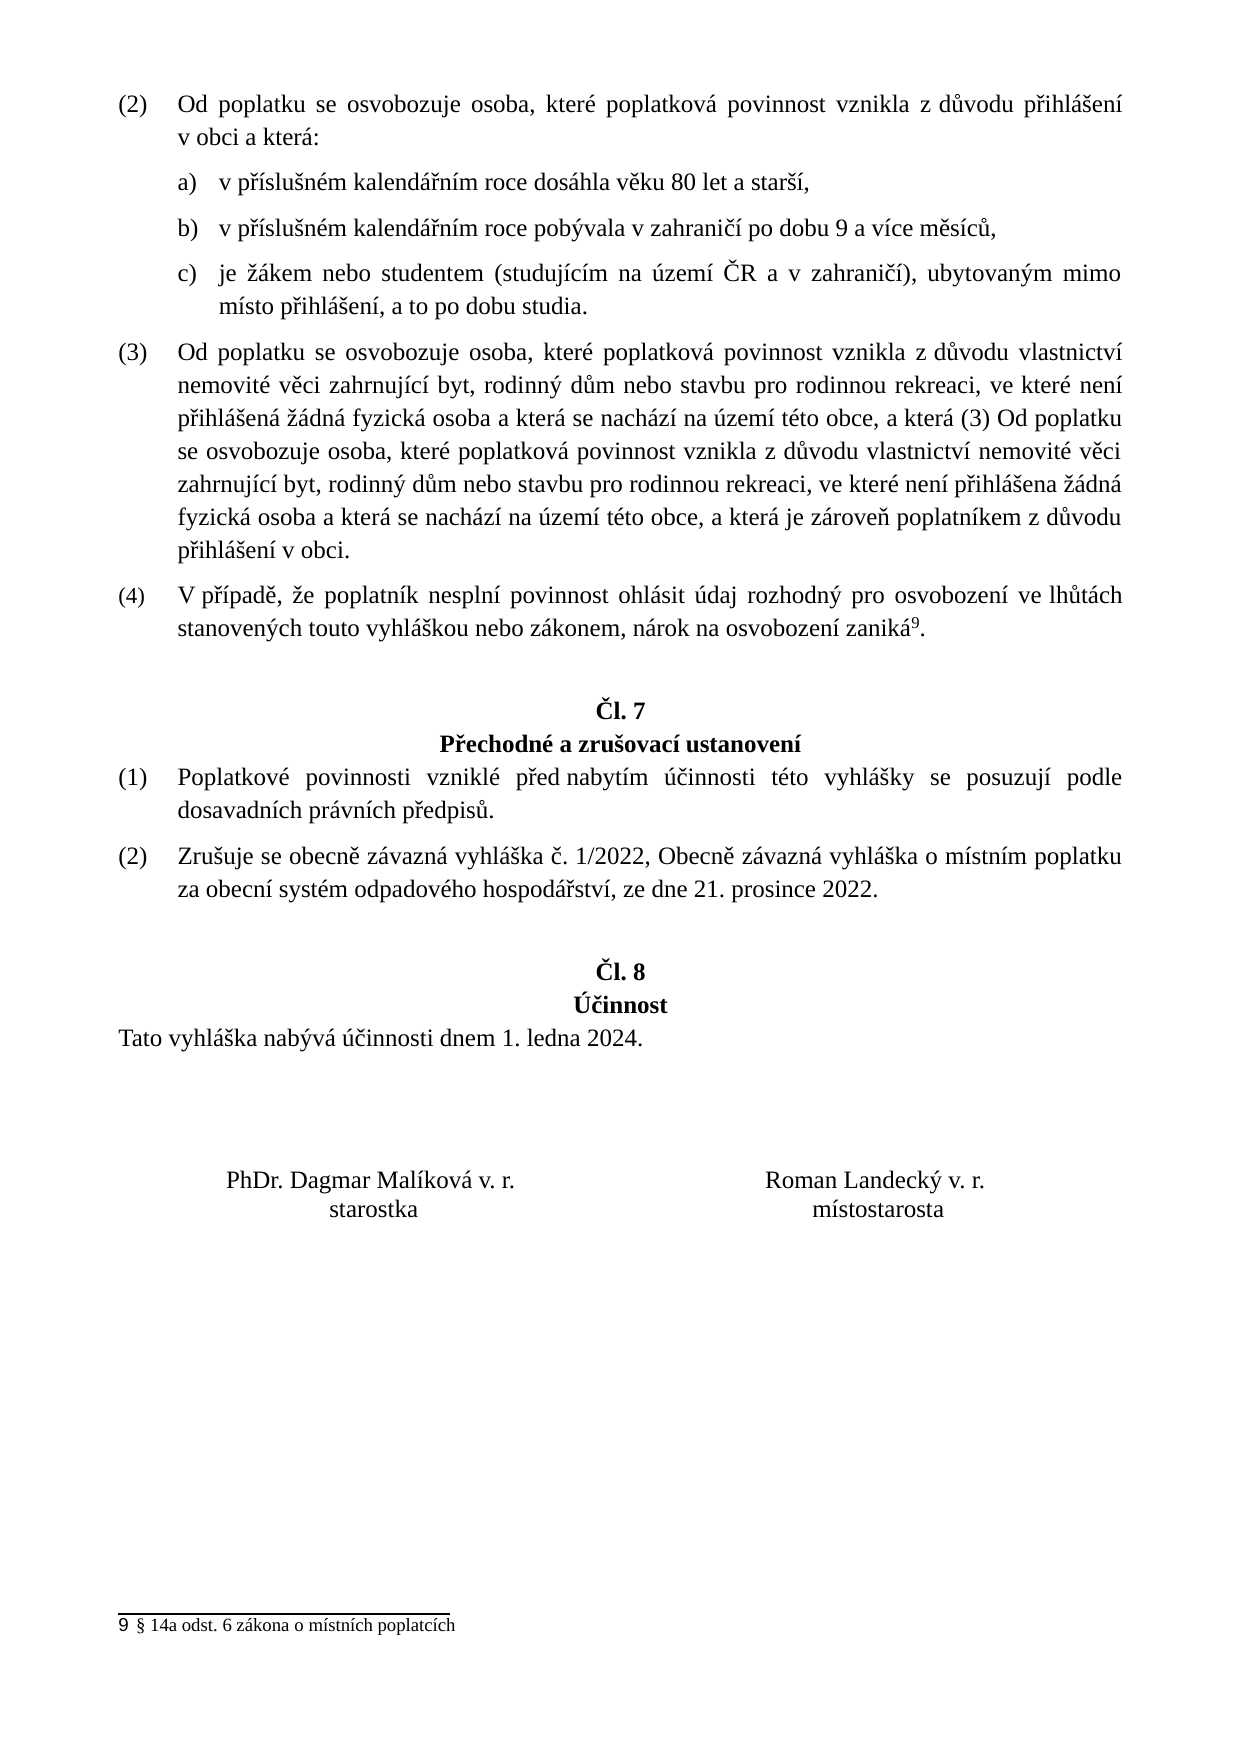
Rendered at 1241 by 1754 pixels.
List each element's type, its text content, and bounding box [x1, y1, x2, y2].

list V případě, že poplatník nesplní povinnost ohlásit údaj rozhodný pro osvobození ve lhůtách stanovených touto vyhláškou nebo zákonem, nárok na osvobození zaniká. [118, 580, 1122, 642]
text Tato vyhláška nabývá účinnosti dnem 1. ledna 2024. [118, 1023, 1122, 1052]
table_header Roman Landecký v. r. místostarosta [623, 1160, 1127, 1224]
table_cell [118, 1224, 622, 1288]
list v příslušném kalendářním roce pobývala v zahraničí po dobu 9 a více měsíců, [177, 213, 1122, 241]
list v příslušném kalendářním roce dosáhla věku 80 let a starší, [177, 167, 1122, 196]
list § 14a odst. 6 zákona o místních poplatcích [118, 1614, 1122, 1635]
list Od poplatku se osvobozuje osoba, které poplatková povinnost vznikla z důvodu vlastnictví nemovité věci zahrnující byt, rodinný dům nebo stavbu pro rodinnou rekreaci, ve které není přihlášená žádná fyzická osoba a která se nachází na území této obce, a která (3) Od poplatku se osvobozuje osoba, které poplatková povinnost vznikla z důvodu vlastnictví nemovité věci zahrnující byt, rodinný dům nebo stavbu pro rodinnou rekreaci, ve které není přihlášena žádná fyzická osoba a která se nachází na území této obce, a která je zároveň poplatníkem z důvodu přihlášení v obci. [118, 337, 1122, 564]
subtitle Čl. 8 Účinnost [118, 957, 1122, 1019]
table_header PhDr. Dagmar Malíková v. r. starostka [118, 1160, 622, 1224]
table_cell [623, 1224, 1127, 1288]
list Od poplatku se osvobozuje osoba, které poplatková povinnost vznikla z důvodu přihlášení v obci a která: [118, 89, 1122, 150]
subtitle Čl. 7 Přechodné a zrušovací ustanovení [118, 696, 1122, 758]
list Poplatkové povinnosti vzniklé před nabytím účinnosti této vyhlášky se posuzují podle dosavadních právních předpisů. [118, 762, 1122, 824]
list je žákem nebo studentem (studujícím na území ČR a v zahraničí), ubytovaným mimo místo přihlášení, a to po dobu studia. [177, 258, 1122, 320]
list Zrušuje se obecně závazná vyhláška č. 1/2022, Obecně závazná vyhláška o místním poplatku za obecní systém odpadového hospodářství, ze dne 21. prosince 2022. [118, 841, 1122, 903]
